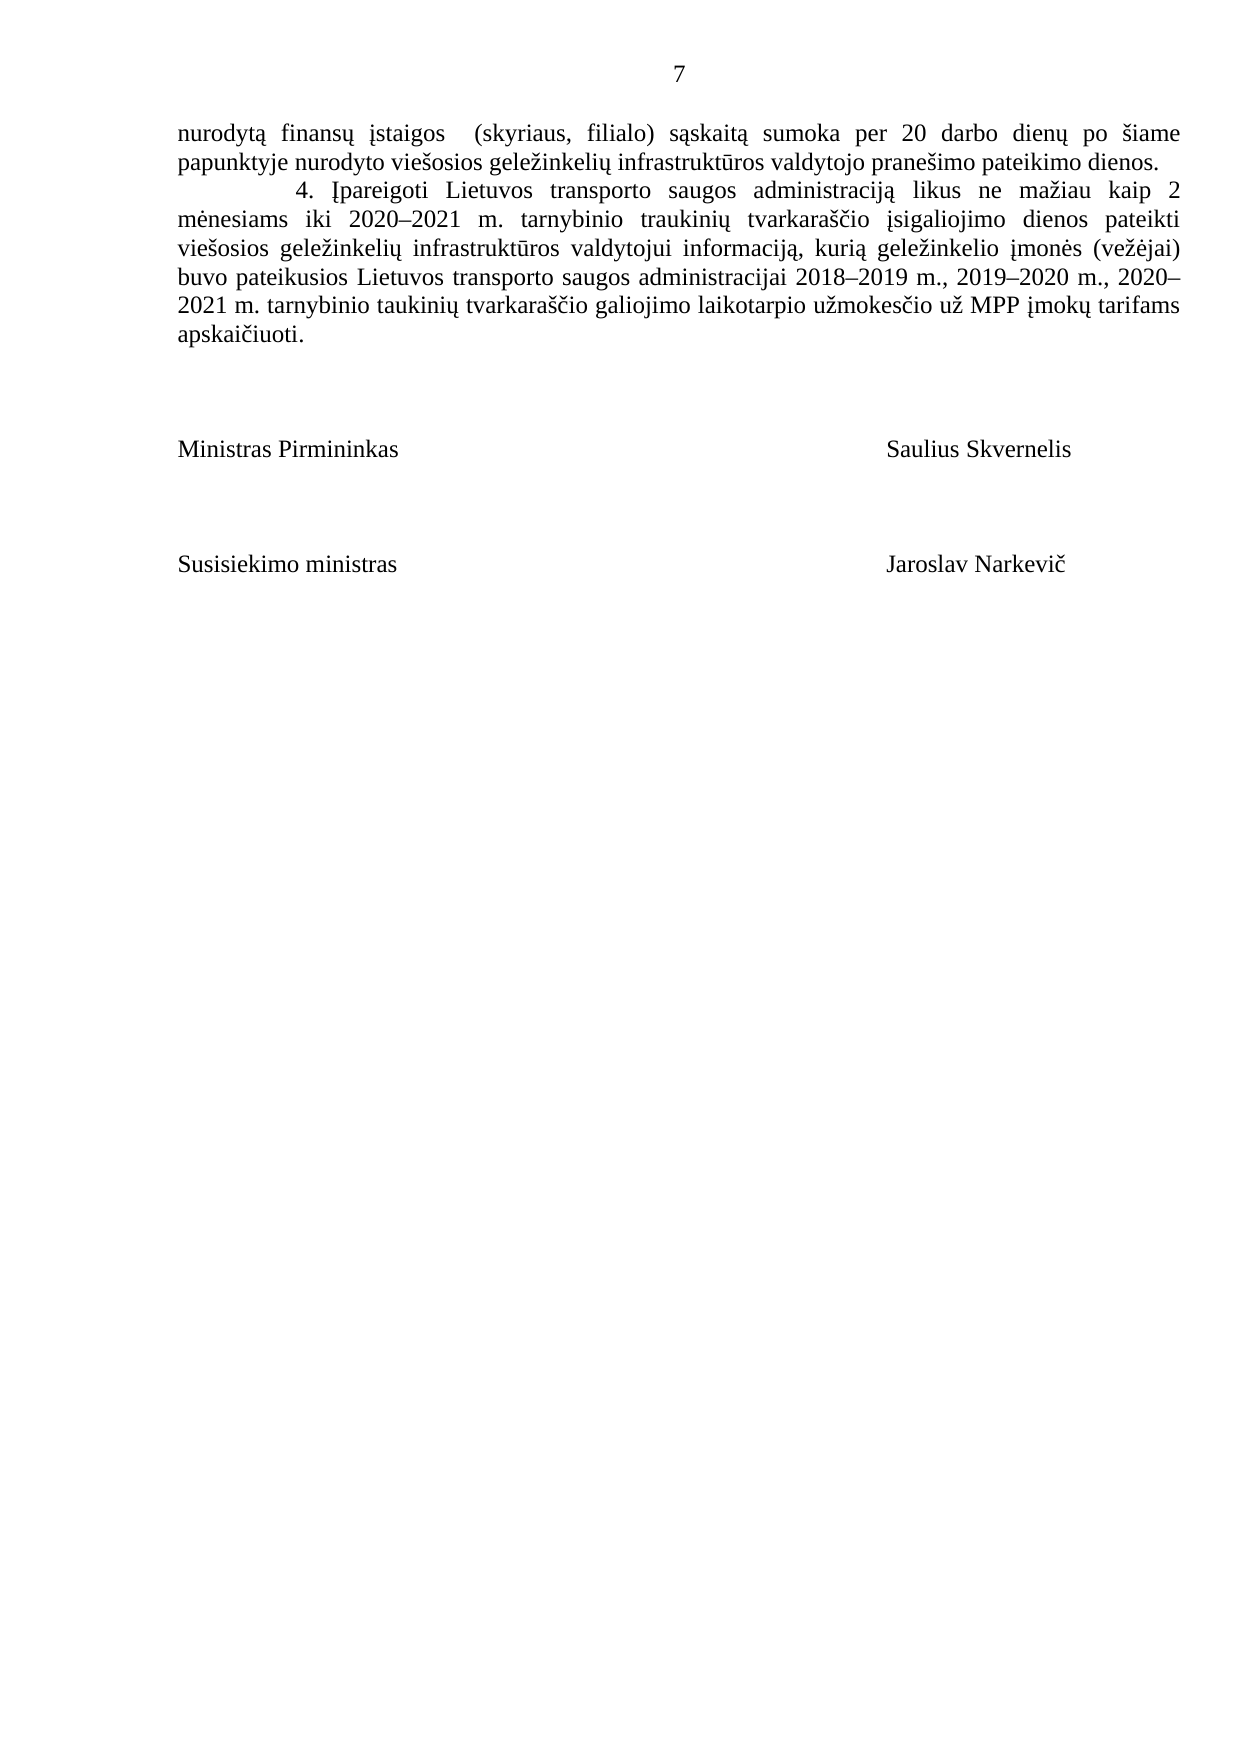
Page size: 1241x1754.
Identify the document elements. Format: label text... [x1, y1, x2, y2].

text Ministras Pirmininkas Saulius Skvernelis [177, 434, 1181, 463]
text 4. Įpareigoti Lietuvos transporto saugos administraciją likus ne mažiau kaip 2 mėnesiams iki 2020–2021 m. tarnybinio traukinių tvarkaraščio įsigaliojimo dienos pateikti viešosios geležinkelių infrastruktūros valdytojui informaciją, kurią geležinkelio įmonės (vežėjai) buvo pateikusios Lietuvos transporto saugos administracijai 2018–2019 m., 2019–2020 m., 2020–2021 m. tarnybinio taukinių tvarkaraščio galiojimo laikotarpio užmokesčio už MPP įmokų tarifams apskaičiuoti. [177, 176, 1181, 348]
text nurodytą finansų įstaigos (skyriaus, filialo) sąskaitą sumoka per 20 darbo dienų po šiame papunktyje nurodyto viešosios geležinkelių infrastruktūros valdytojo pranešimo pateikimo dienos. [177, 118, 1181, 176]
text Susisiekimo ministras Jaroslav Narkevič [177, 549, 1181, 578]
